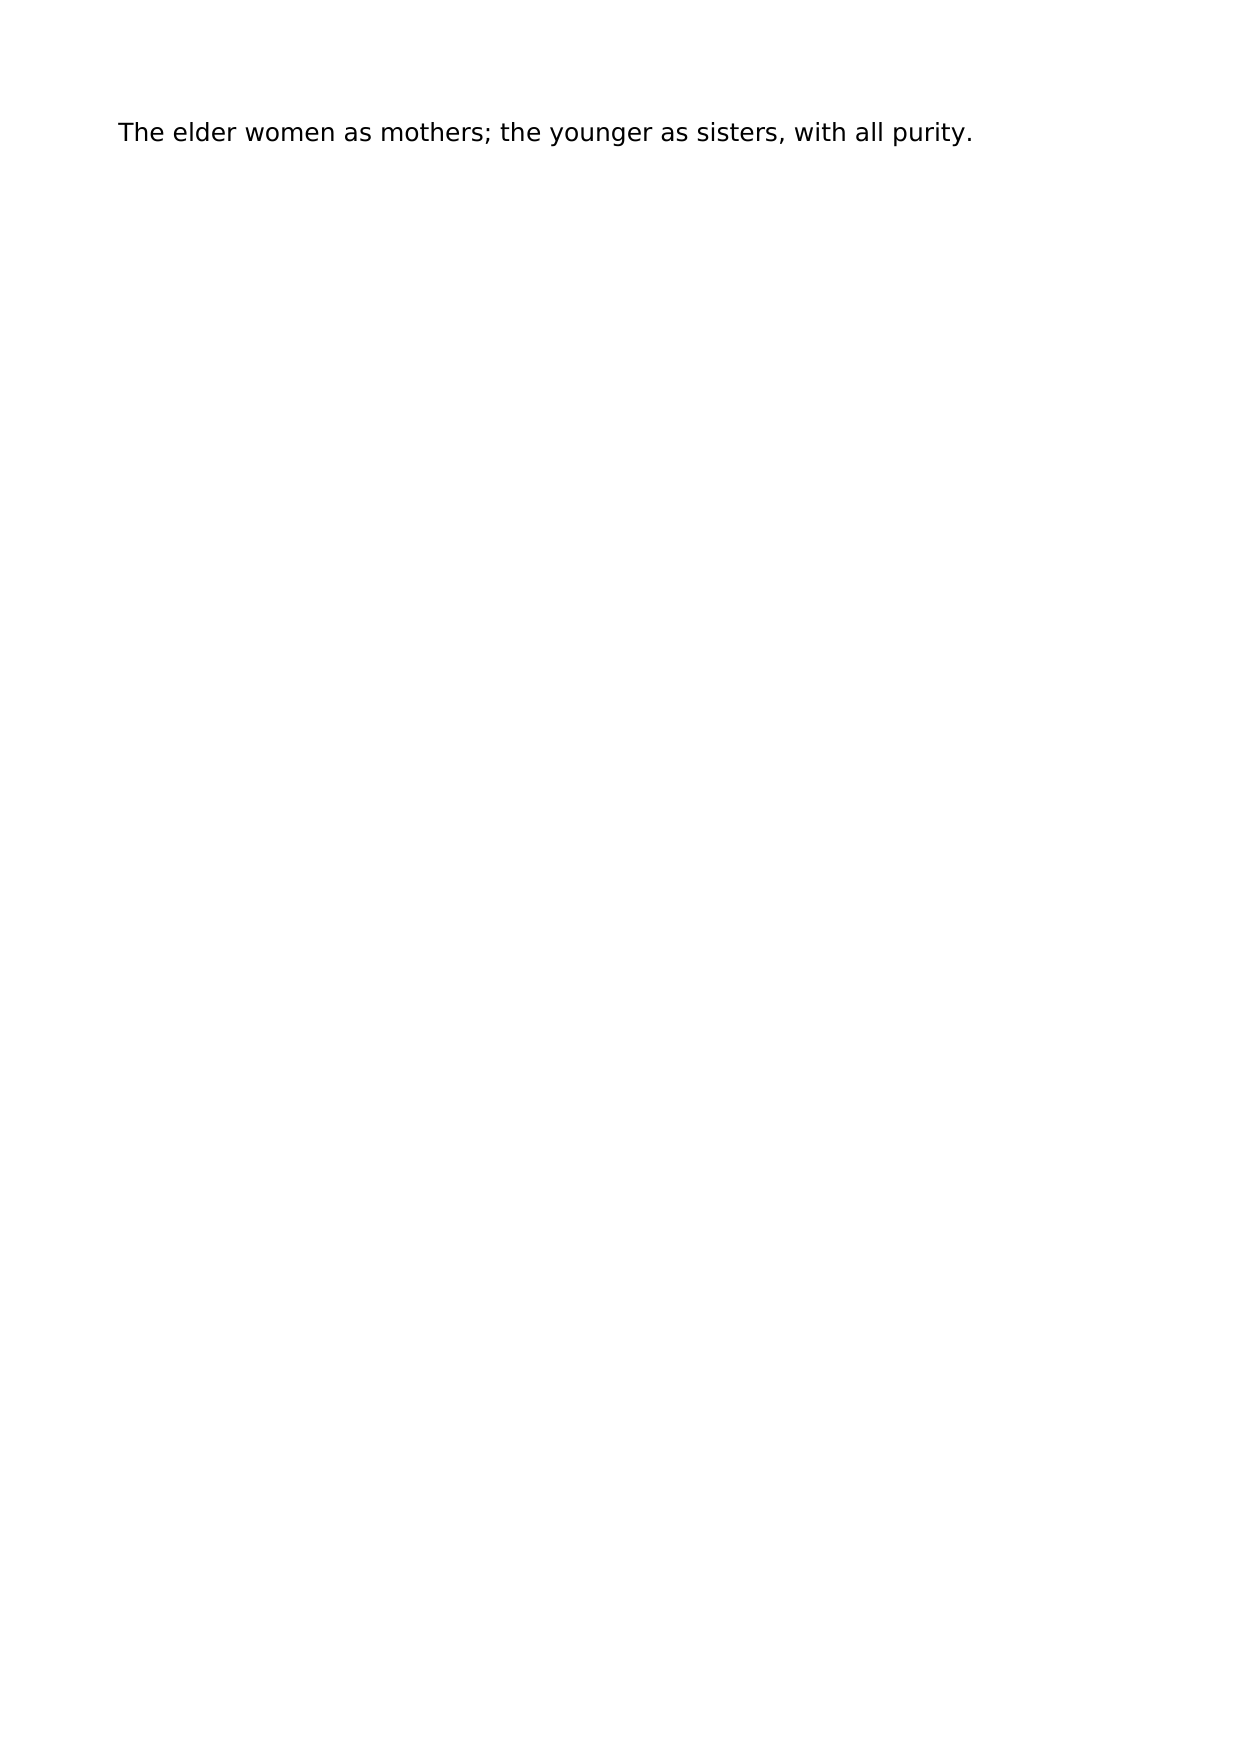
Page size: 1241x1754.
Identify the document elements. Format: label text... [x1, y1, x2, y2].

text The elder women as mothers; the younger as sisters, with all purity. [118, 118, 1122, 147]
